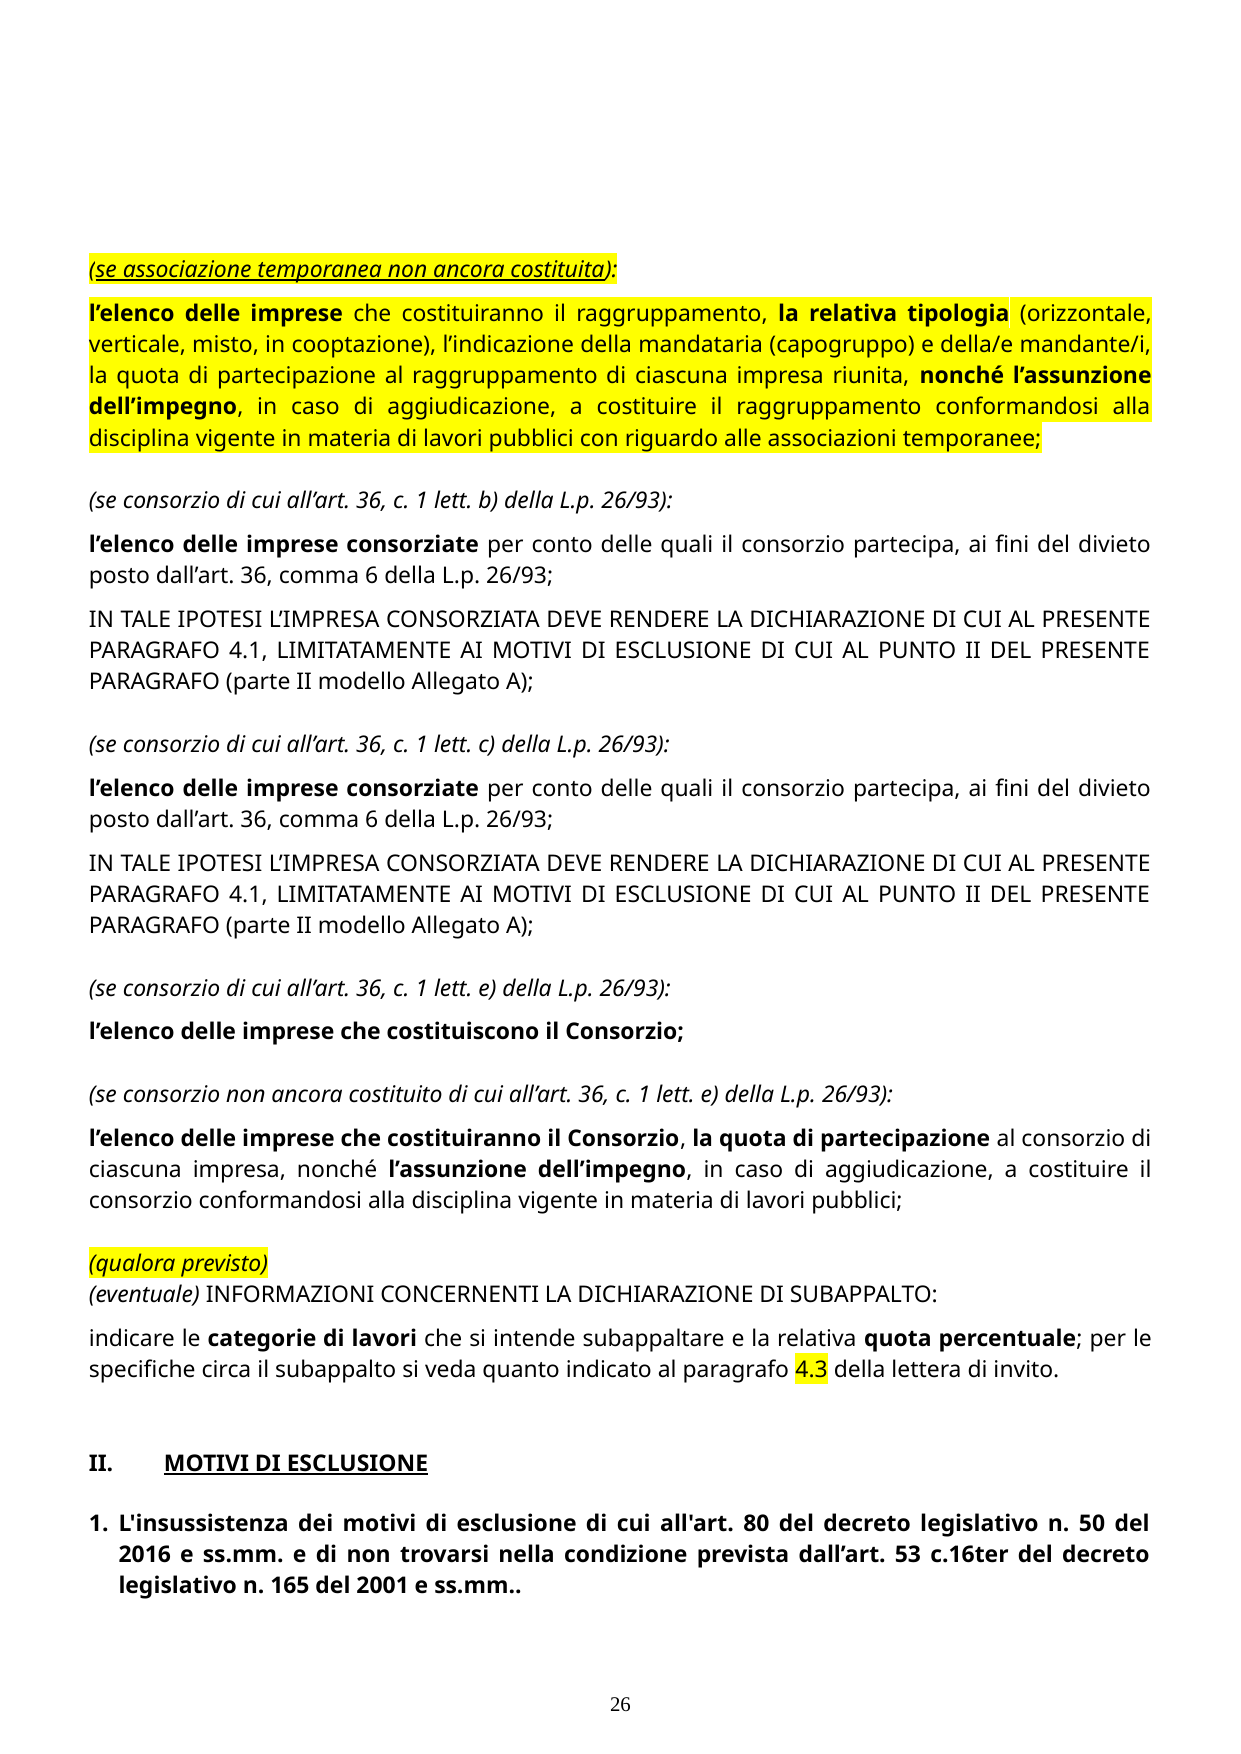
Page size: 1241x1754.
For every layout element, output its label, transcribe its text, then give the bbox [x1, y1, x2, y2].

text (se consorzio non ancora costituito di cui all’art. 36, c. 1 lett. e) della L.p. 26/93): [89, 1078, 1152, 1109]
text l’elenco delle imprese che costituiranno il raggruppamento, la relativa tipologia (orizzontale, verticale, misto, in cooptazione), l’indicazione della mandataria (capogruppo) e della/e mandante/i, la quota di partecipazione al raggruppamento di ciascuna impresa riunita, nonché l’assunzione dell’impegno, in caso di aggiudicazione, a costituire il raggruppamento conformandosi alla disciplina vigente in materia di lavori pubblici con riguardo alle associazioni temporanee; [89, 297, 1152, 453]
text 1. L'insussistenza dei motivi di esclusione di cui all'art. 80 del decreto legislativo n. 50 del 2016 e ss.mm. e di non trovarsi nella condizione prevista dall’art. 53 c.16ter del decreto legislativo n. 165 del 2001 e ss.mm.. [89, 1507, 1152, 1601]
text II. MOTIVI DI ESCLUSIONE [89, 1447, 1152, 1478]
text l’elenco delle imprese consorziate per conto delle quali il consorzio partecipa, ai fini del divieto posto dall’art. 36, comma 6 della L.p. 26/93; [89, 528, 1152, 590]
text l’elenco delle imprese che costituiscono il Consorzio; [89, 1015, 1152, 1047]
text IN TALE IPOTESI L’IMPRESA CONSORZIATA DEVE RENDERE LA DICHIARAZIONE DI CUI AL PRESENTE PARAGRAFO 4.1, LIMITATAMENTE AI MOTIVI DI ESCLUSIONE DI CUI AL PUNTO II DEL PRESENTE PARAGRAFO (parte II modello Allegato A); [89, 847, 1152, 940]
text l’elenco delle imprese consorziate per conto delle quali il consorzio partecipa, ai fini del divieto posto dall’art. 36, comma 6 della L.p. 26/93; [89, 772, 1152, 834]
text (se associazione temporanea non ancora costituita): [89, 253, 1152, 284]
text (se consorzio di cui all’art. 36, c. 1 lett. b) della L.p. 26/93): [89, 484, 1152, 515]
text (se consorzio di cui all’art. 36, c. 1 lett. c) della L.p. 26/93): [89, 728, 1152, 759]
text (qualora previsto) [89, 1247, 1152, 1278]
text l’elenco delle imprese che costituiranno il Consorzio, la quota di partecipazione al consorzio di ciascuna impresa, nonché l’assunzione dell’impegno, in caso di aggiudicazione, a costituire il consorzio conformandosi alla disciplina vigente in materia di lavori pubblici; [89, 1122, 1152, 1215]
text IN TALE IPOTESI L’IMPRESA CONSORZIATA DEVE RENDERE LA DICHIARAZIONE DI CUI AL PRESENTE PARAGRAFO 4.1, LIMITATAMENTE AI MOTIVI DI ESCLUSIONE DI CUI AL PUNTO II DEL PRESENTE PARAGRAFO (parte II modello Allegato A); [89, 603, 1152, 697]
text (eventuale) INFORMAZIONI CONCERNENTI LA DICHIARAZIONE DI SUBAPPALTO: [89, 1278, 1152, 1309]
text indicare le categorie di lavori che si intende subappaltare e la relativa quota percentuale; per le specifiche circa il subappalto si veda quanto indicato al paragrafo 4.3 della lettera di invito. [89, 1322, 1152, 1384]
text (se consorzio di cui all’art. 36, c. 1 lett. e) della L.p. 26/93): [89, 972, 1152, 1003]
